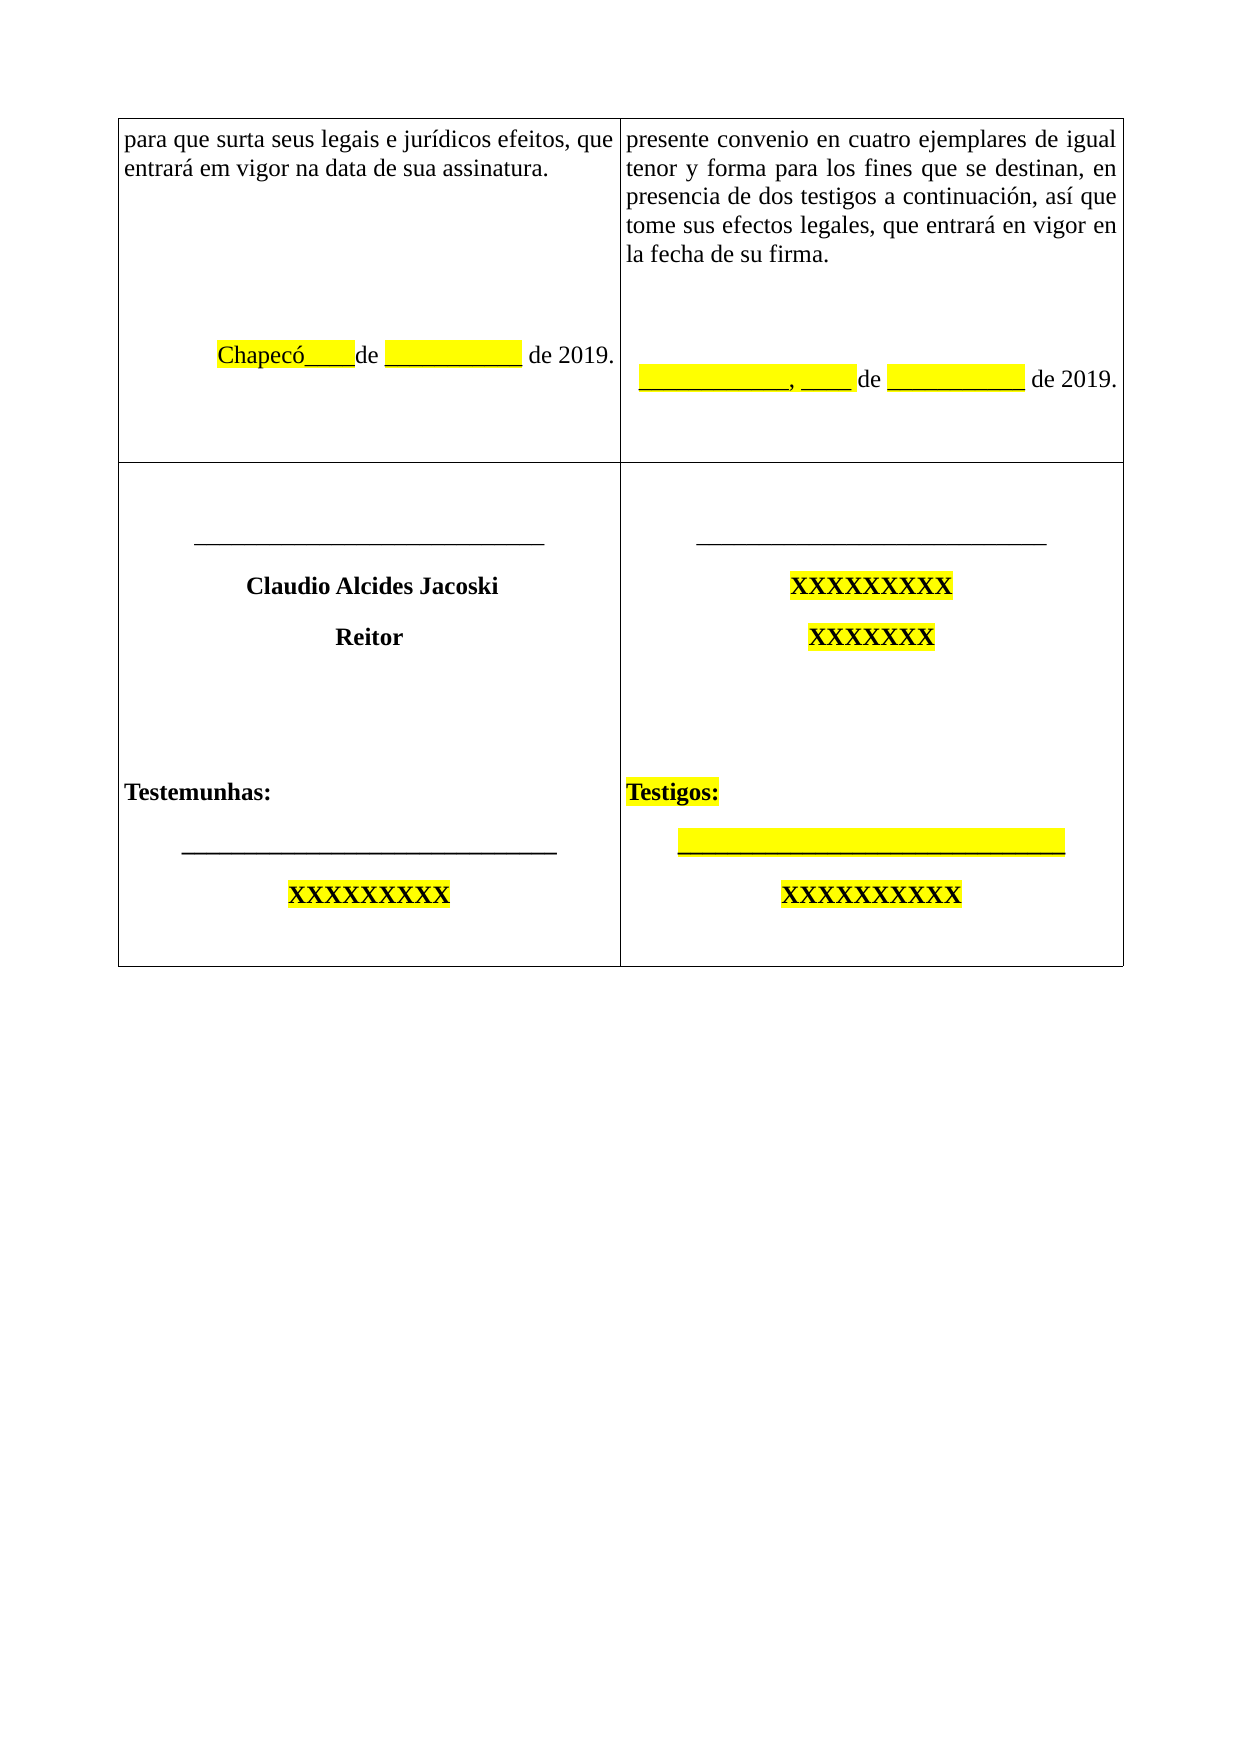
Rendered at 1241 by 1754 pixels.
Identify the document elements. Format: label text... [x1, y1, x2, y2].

table_cell ____________________________ XXXXXXXXX XXXXXXX Testigos: _______________________________ XXXXXXXXXX [621, 463, 1123, 966]
table_cell para que surta seus legais e jurídicos efeitos, que entrará em vigor na data de sua assinatura. Chapecó____de ___________ de 2019. [119, 119, 620, 462]
table_cell presente convenio en cuatro ejemplares de igual tenor y forma para los fines que se destinan, en presencia de dos testigos a continuación, así que tome sus efectos legales, que entrará en vigor en la fecha de su firma. ____________, ____ de ___________ de 2019. [621, 119, 1123, 462]
table_cell ____________________________ Claudio Alcides Jacoski Reitor Testemunhas: ______________________________ XXXXXXXXX [119, 463, 620, 966]
